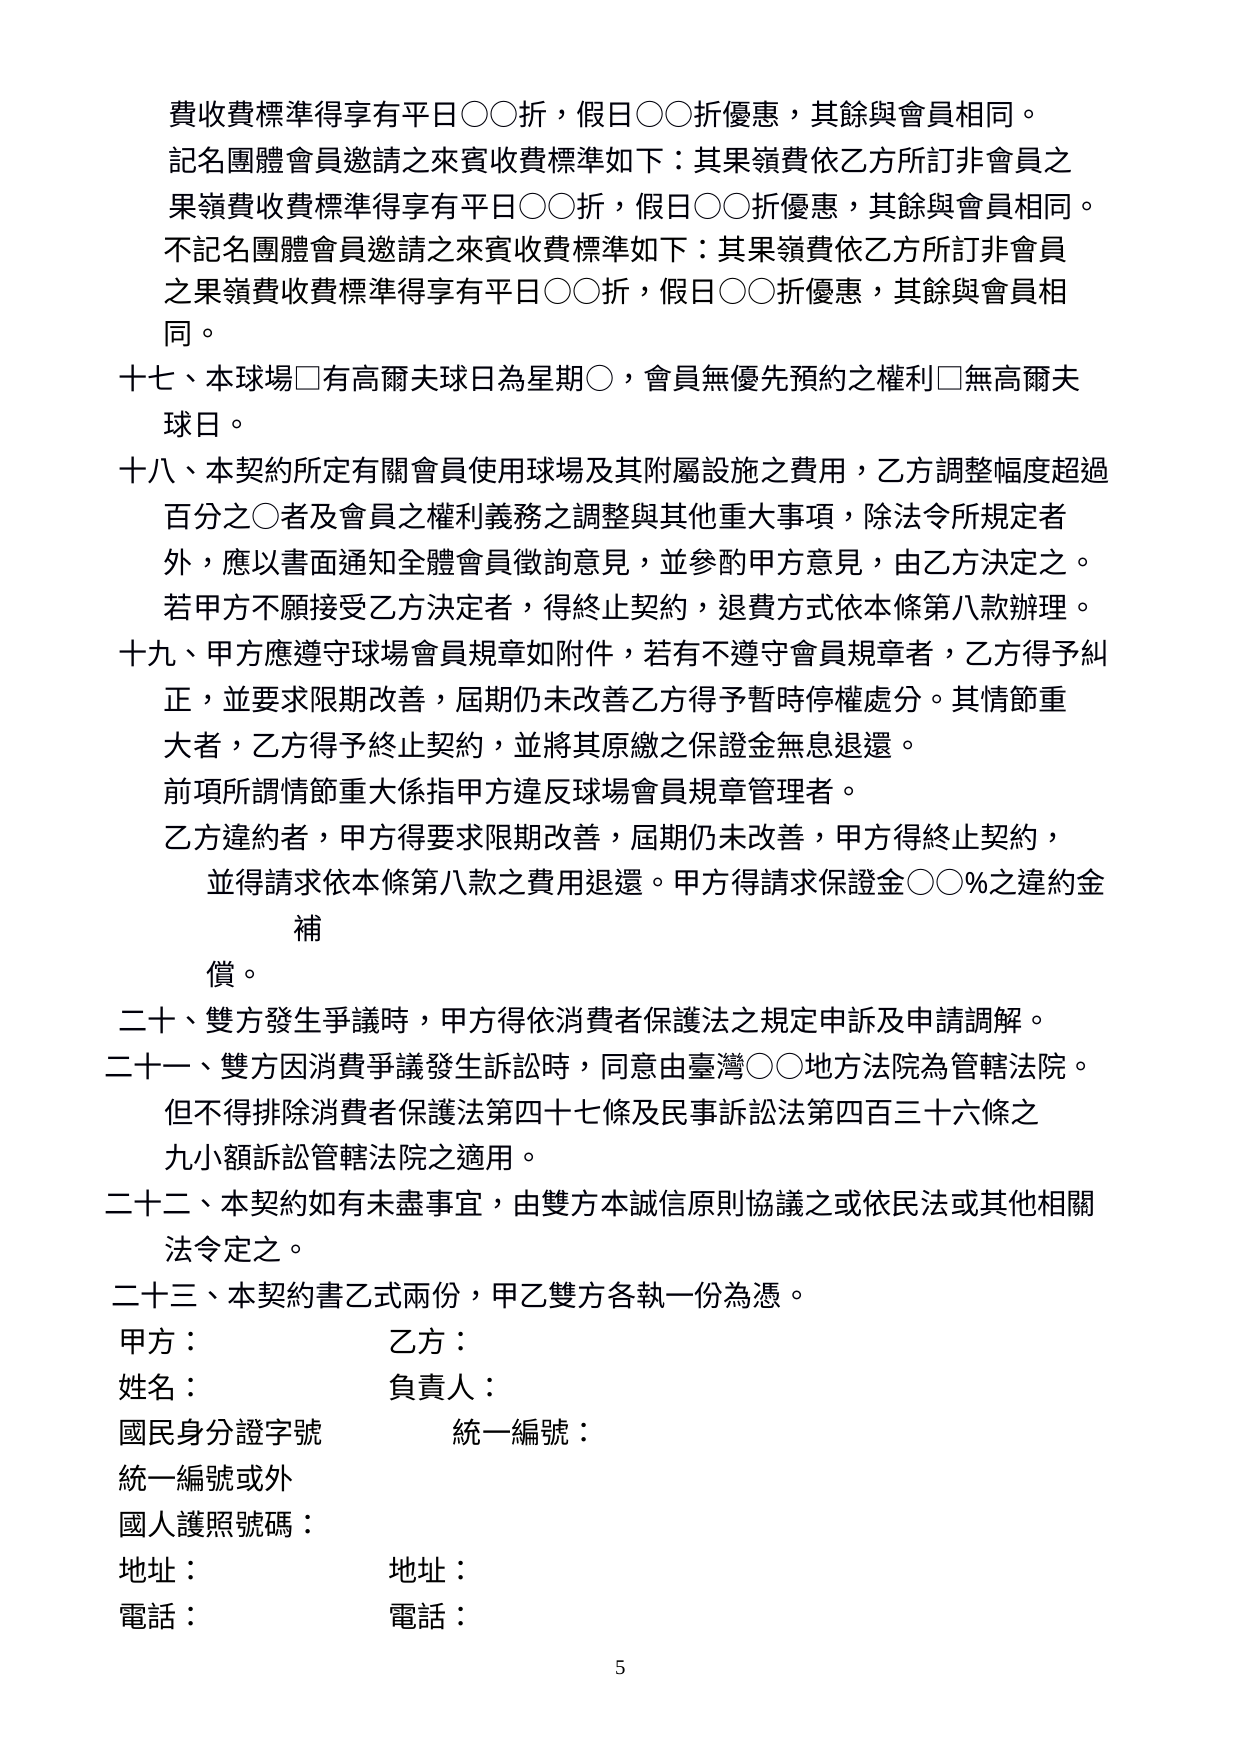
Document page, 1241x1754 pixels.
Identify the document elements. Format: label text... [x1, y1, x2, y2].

text 二十、雙方發生爭議時，甲方得依消費者保護法之規定申訴及申請調解。 [118, 995, 1122, 1041]
text 十七、本球場□有高爾夫球日為星期○，會員無優先預約之權利□無高爾夫 [118, 353, 1122, 399]
text 國人護照號碼： [118, 1499, 1122, 1545]
text 百分之○者及會員之權利義務之調整與其他重大事項，除法令所規定者 [118, 491, 1122, 536]
text 果嶺費收費標準得享有平日○○折，假日○○折優惠，其餘與會員相同。 [123, 180, 1122, 226]
text 二十二、本契約如有未盡事宜，由雙方本誠信原則協議之或依民法或其他相關 [89, 1178, 1122, 1224]
text 記名團體會員邀請之來賓收費標準如下：其果嶺費依乙方所訂非會員之 [123, 134, 1122, 180]
text 外，應以書面通知全體會員徵詢意見，並參酌甲方意見，由乙方決定之。 [118, 536, 1122, 582]
text 球日。 [118, 399, 1122, 445]
text 十八、本契約所定有關會員使用球場及其附屬設施之費用，乙方調整幅度超過 [118, 445, 1122, 491]
text 同。 [118, 311, 1122, 353]
text 前項所謂情節重大係指甲方違反球場會員規章管理者。 [118, 766, 1122, 811]
text 若甲方不願接受乙方決定者，得終止契約，退費方式依本條第八款辦理。 [118, 582, 1122, 628]
text 甲方： 乙方： [118, 1316, 1122, 1361]
text 二十一、雙方因消費爭議發生訴訟時，同意由臺灣○○地方法院為管轄法院。 [89, 1041, 1122, 1086]
text 九小額訴訟管轄法院之適用。 [89, 1132, 1122, 1178]
text 二十三、本契約書乙式兩份，甲乙雙方各執一份為憑。 [103, 1270, 1122, 1316]
text 國民身分證字號 統一編號： [118, 1407, 1122, 1453]
text 償。 [206, 949, 1122, 995]
text 大者，乙方得予終止契約，並將其原繳之保證金無息退還。 [118, 720, 1122, 766]
text 姓名： 負責人： [118, 1361, 1122, 1407]
text 費收費標準得享有平日○○折，假日○○折優惠，其餘與會員相同。 [123, 89, 1122, 134]
text 不記名團體會員邀請之來賓收費標準如下：其果嶺費依乙方所訂非會員 [118, 226, 1122, 268]
text 十九、甲方應遵守球場會員規章如附件，若有不遵守會員規章者，乙方得予糾 [118, 628, 1122, 674]
text 法令定之。 [89, 1224, 1122, 1270]
text 統一編號或外 [118, 1453, 1122, 1499]
text 但不得排除消費者保護法第四十七條及民事訴訟法第四百三十六條之 [89, 1086, 1122, 1132]
text 乙方違約者，甲方得要求限期改善，屆期仍未改善，甲方得終止契約， [118, 811, 1122, 857]
text 地址： 地址： [118, 1545, 1122, 1591]
text 正，並要求限期改善，屆期仍未改善乙方得予暫時停權處分。其情節重 [118, 674, 1122, 720]
text 之果嶺費收費標準得享有平日○○折，假日○○折優惠，其餘與會員相 [118, 268, 1122, 311]
text 電話： 電話： [118, 1591, 1122, 1636]
text 並得請求依本條第八款之費用退還。甲方得請求保證金○○%之違約金補 [206, 857, 1122, 949]
